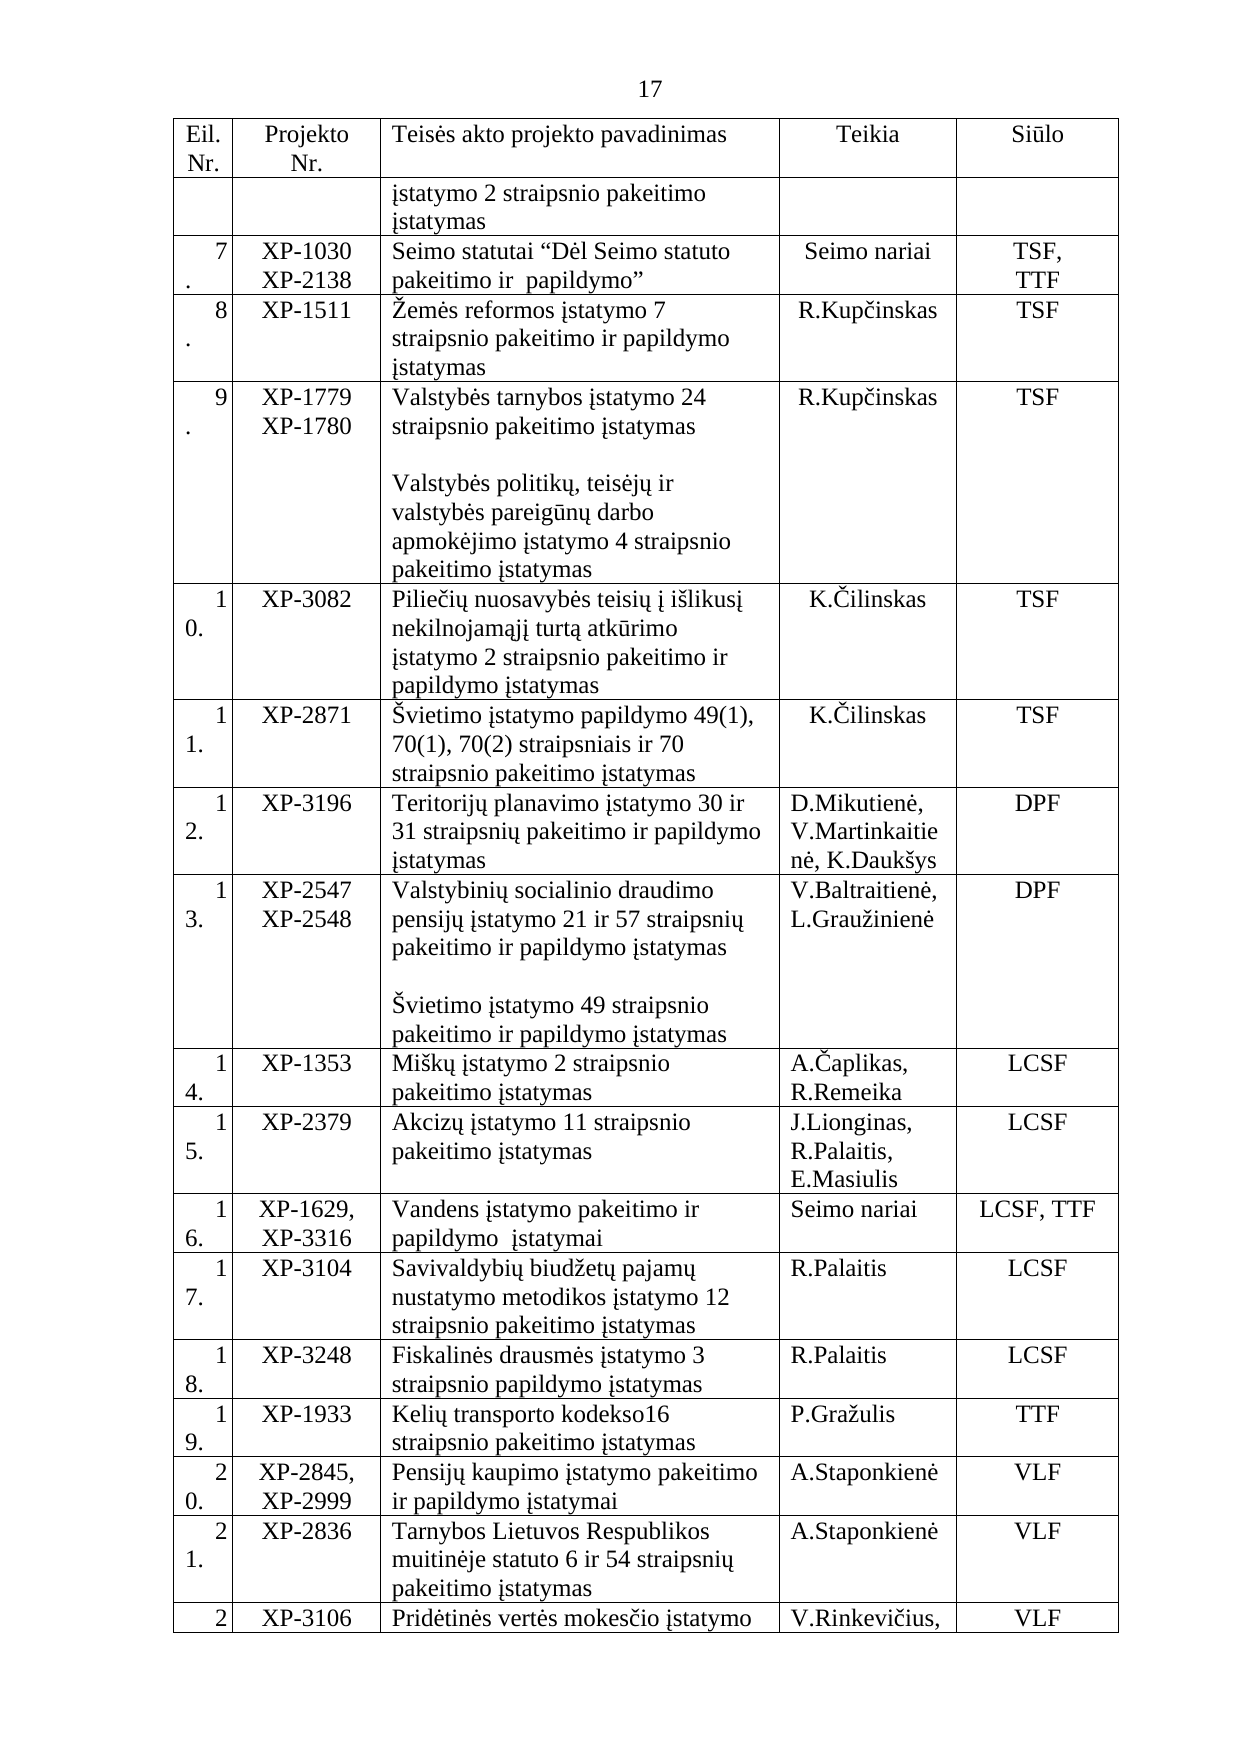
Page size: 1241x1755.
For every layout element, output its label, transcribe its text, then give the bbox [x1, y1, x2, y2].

table_cell XP-1933 [233, 1399, 380, 1456]
table_cell Pridėtinės vertės mokesčio įstatymo [381, 1603, 779, 1632]
table_cell K.Čilinskas [780, 700, 956, 787]
table_cell Fiskalinės drausmės įstatymo 3 straipsnio papildymo įstatymas [381, 1340, 779, 1398]
table_cell R.Palaitis [780, 1340, 956, 1398]
table_cell XP-3082 [233, 584, 380, 699]
table_header Teikia [780, 119, 956, 177]
table_header Projekto Nr. [233, 119, 380, 177]
table_cell XP-1030 XP-2138 [233, 236, 380, 294]
table_cell 12. [174, 788, 232, 874]
table_cell 11. [174, 700, 232, 787]
table_cell Kelių transporto kodekso16 straipsnio pakeitimo įstatymas [381, 1399, 779, 1456]
table_cell 7. [174, 236, 232, 294]
table_cell Piliečių nuosavybės teisių į išlikusį nekilnojamąjį turtą atkūrimo įstatymo 2 straipsnio pakeitimo ir papildymo įstatymas [381, 584, 779, 699]
table_cell 20. [174, 1457, 232, 1515]
table_cell 15. [174, 1107, 232, 1193]
table_cell 18. [174, 1340, 232, 1398]
table_cell TSF [957, 382, 1118, 583]
table_cell D.Mikutienė, V.Martinkaitienė, K.Daukšys [780, 788, 956, 874]
table_cell A.Čaplikas, R.Remeika [780, 1049, 956, 1106]
table_cell DPF [957, 788, 1118, 874]
table_cell [780, 178, 956, 235]
table_cell Vandens įstatymo pakeitimo ir papildymo įstatymai [381, 1194, 779, 1252]
table_cell A.Staponkienė [780, 1457, 956, 1515]
table_cell Pensijų kaupimo įstatymo pakeitimo ir papildymo įstatymai [381, 1457, 779, 1515]
table_cell TSF [957, 700, 1118, 787]
table_cell TTF [957, 1399, 1118, 1456]
table_cell 13. [174, 875, 232, 1047]
table_cell XP-2845, XP-2999 [233, 1457, 380, 1515]
table_cell Miškų įstatymo 2 straipsnio pakeitimo įstatymas [381, 1049, 779, 1106]
table_cell R.Palaitis [780, 1253, 956, 1339]
table_cell XP-2836 [233, 1516, 380, 1602]
table_cell XP-1779 XP-1780 [233, 382, 380, 583]
table_cell 14. [174, 1049, 232, 1106]
table_cell Švietimo įstatymo papildymo 49(1), 70(1), 70(2) straipsniais ir 70 straipsnio pakeitimo įstatymas [381, 700, 779, 787]
table_cell LCSF, TTF [957, 1194, 1118, 1252]
table_cell Žemės reformos įstatymo 7 straipsnio pakeitimo ir papildymo įstatymas [381, 295, 779, 381]
table_cell 10. [174, 584, 232, 699]
table_cell LCSF [957, 1253, 1118, 1339]
table_cell LCSF [957, 1049, 1118, 1106]
table_cell TSF [957, 295, 1118, 381]
table_cell XP-2379 [233, 1107, 380, 1193]
table_cell 16. [174, 1194, 232, 1252]
table_cell R.Kupčinskas [780, 382, 956, 583]
table_cell R.Kupčinskas [780, 295, 956, 381]
table_cell 21. [174, 1516, 232, 1602]
table_cell LCSF [957, 1107, 1118, 1193]
table_header Siūlo [957, 119, 1118, 177]
table_cell 8. [174, 295, 232, 381]
table_cell Tarnybos Lietuvos Respublikos muitinėje statuto 6 ir 54 straipsnių pakeitimo įstatymas [381, 1516, 779, 1602]
table_cell 9. [174, 382, 232, 583]
table_cell V.Rinkevičius, [780, 1603, 956, 1632]
table_cell XP-2871 [233, 700, 380, 787]
table_cell Savivaldybių biudžetų pajamų nustatymo metodikos įstatymo 12 straipsnio pakeitimo įstatymas [381, 1253, 779, 1339]
table_cell 17. [174, 1253, 232, 1339]
table_header Teisės akto projekto pavadinimas [381, 119, 779, 177]
table_cell 19. [174, 1399, 232, 1456]
table_cell J.Lionginas, R.Palaitis, E.Masiulis [780, 1107, 956, 1193]
table_header Eil. Nr. [174, 119, 232, 177]
table_cell K.Čilinskas [780, 584, 956, 699]
table_cell XP-3248 [233, 1340, 380, 1398]
table_cell A.Staponkienė [780, 1516, 956, 1602]
table_cell P.Gražulis [780, 1399, 956, 1456]
table_cell įstatymo 2 straipsnio pakeitimo įstatymas [381, 178, 779, 235]
table_cell Seimo statutai “Dėl Seimo statuto pakeitimo ir papildymo” [381, 236, 779, 294]
table_cell Seimo nariai [780, 1194, 956, 1252]
table_cell [957, 178, 1118, 235]
table_cell [233, 178, 380, 235]
table_cell XP-1511 [233, 295, 380, 381]
table_cell XP-3196 [233, 788, 380, 874]
table_cell V.Baltraitienė, L.Graužinienė [780, 875, 956, 1047]
table_cell XP-3104 [233, 1253, 380, 1339]
table_cell VLF [957, 1516, 1118, 1602]
table_cell Valstybinių socialinio draudimo pensijų įstatymo 21 ir 57 straipsnių pakeitimo ir papildymo įstatymas Švietimo įstatymo 49 straipsnio pakeitimo ir papildymo įstatymas [381, 875, 779, 1047]
table_cell LCSF [957, 1340, 1118, 1398]
table_cell 2 [174, 1603, 232, 1632]
table_cell [174, 178, 232, 235]
table_cell VLF [957, 1457, 1118, 1515]
table_cell XP-3106 [233, 1603, 380, 1632]
table_cell XP-2547 XP-2548 [233, 875, 380, 1047]
table_cell Seimo nariai [780, 236, 956, 294]
table_cell TSF [957, 584, 1118, 699]
table_cell TSF, TTF [957, 236, 1118, 294]
table_cell Akcizų įstatymo 11 straipsnio pakeitimo įstatymas [381, 1107, 779, 1193]
table_cell Valstybės tarnybos įstatymo 24 straipsnio pakeitimo įstatymas Valstybės politikų, teisėjų ir valstybės pareigūnų darbo apmokėjimo įstatymo 4 straipsnio pakeitimo įstatymas [381, 382, 779, 583]
table_cell XP-1353 [233, 1049, 380, 1106]
table_cell DPF [957, 875, 1118, 1047]
table_cell Teritorijų planavimo įstatymo 30 ir 31 straipsnių pakeitimo ir papildymo įstatymas [381, 788, 779, 874]
table_cell VLF [957, 1603, 1118, 1632]
table_cell XP-1629, XP-3316 [233, 1194, 380, 1252]
